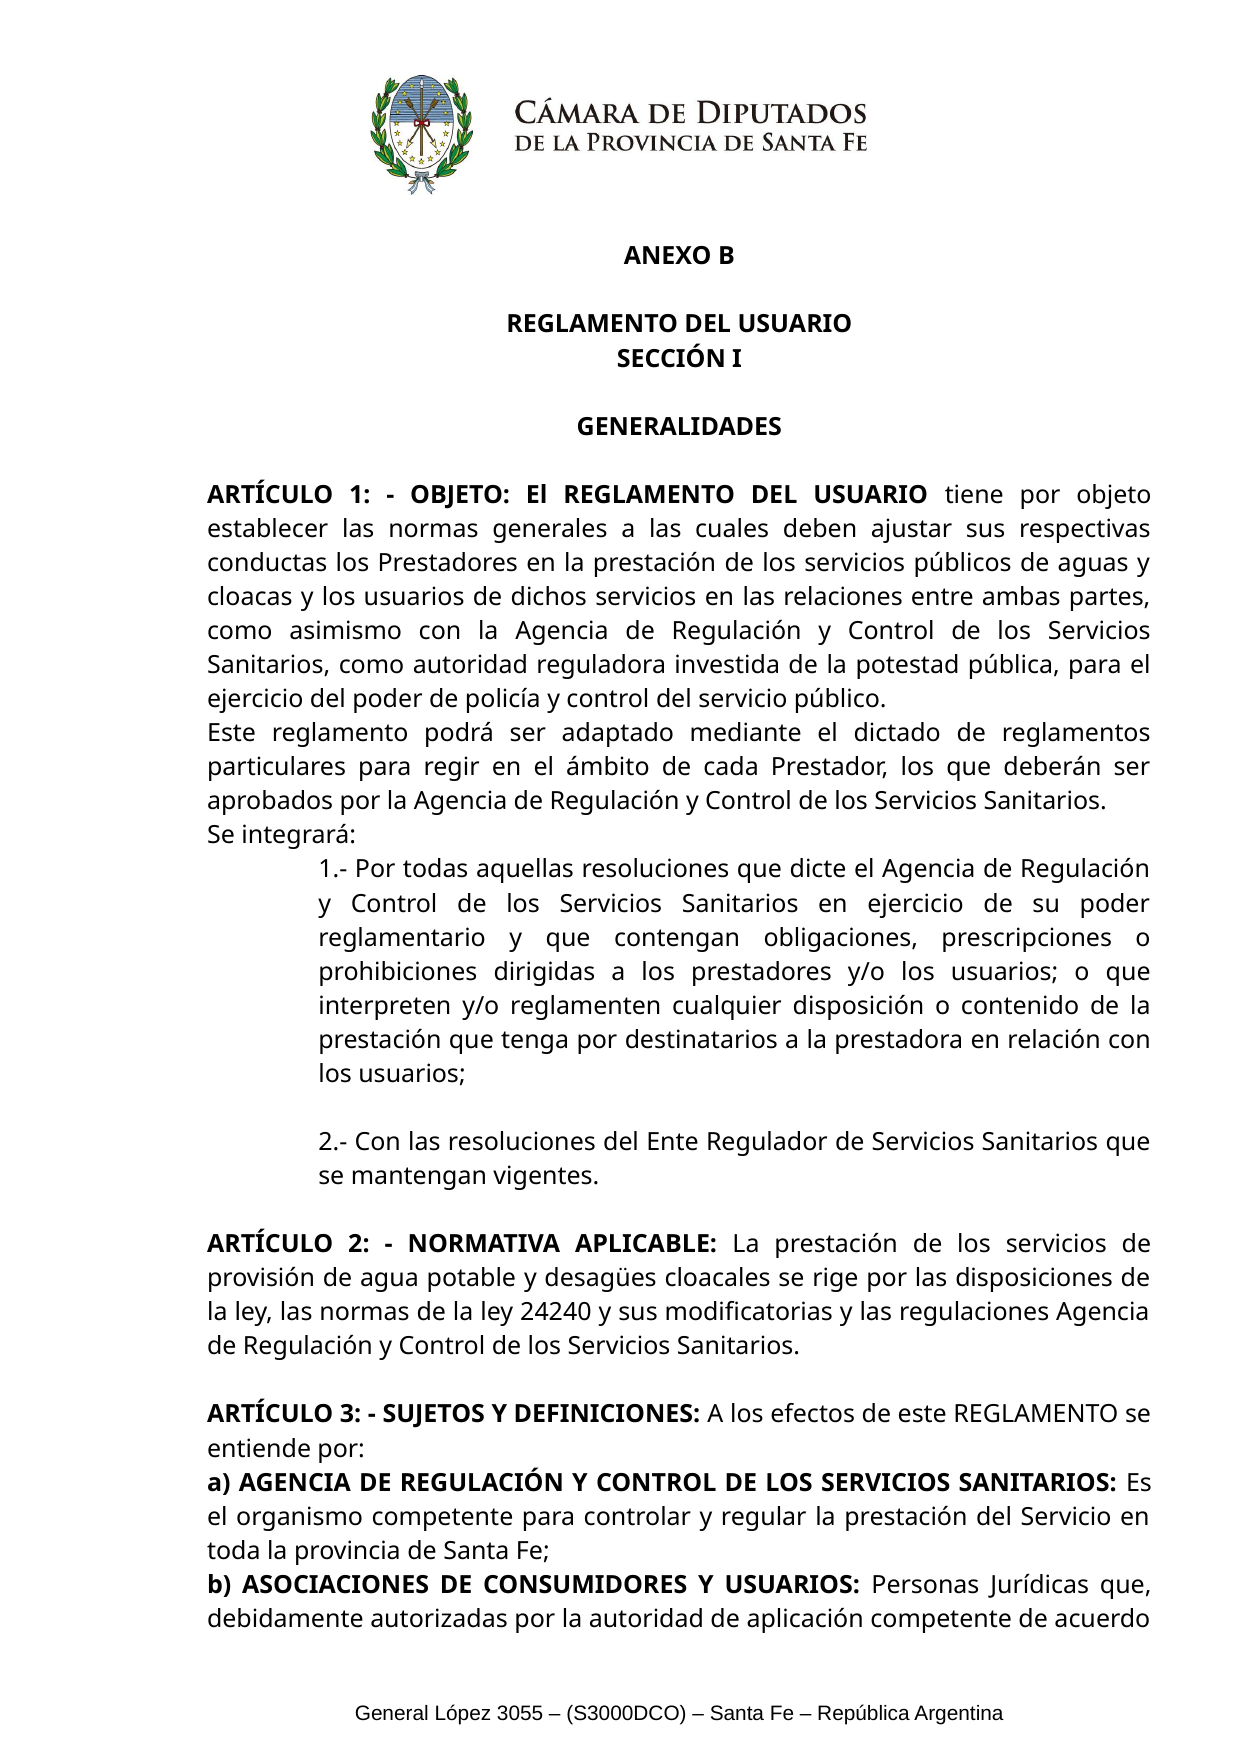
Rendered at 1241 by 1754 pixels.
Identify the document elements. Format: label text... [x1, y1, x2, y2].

text REGLAMENTO DEL USUARIO [207, 306, 1152, 340]
text Este reglamento podrá ser adaptado mediante el dictado de reglamentos particulares para regir en el ámbito de cada Prestador, los que deberán ser aprobados por la Agencia de Regulación y Control de los Servicios Sanitarios. [207, 715, 1152, 817]
text b) ASOCIACIONES DE CONSUMIDORES Y USUARIOS: Personas Jurídicas que, debidamente autorizadas por la autoridad de aplicación competente de acuerdo [207, 1566, 1152, 1634]
picture [370, 75, 867, 199]
text ARTÍCULO 3: - SUJETOS Y DEFINICIONES: A los efectos de este REGLAMENTO se entiende por: [207, 1396, 1152, 1464]
list 1.- Por todas aquellas resoluciones que dicte el Agencia de Regulación y Control de los Servicios Sanitarios en ejercicio de su poder reglamentario y que contengan obligaciones, prescripciones o prohibiciones dirigidas a los prestadores y/o los usuarios; o que interpreten y/o reglamenten cualquier disposición o contenido de la prestación que tenga por destinatarios a la prestadora en relación con los usuarios; [281, 851, 1152, 1089]
text ARTÍCULO 1: - OBJETO: El REGLAMENTO DEL USUARIO tiene por objeto establecer las normas generales a las cuales deben ajustar sus respectivas conductas los Prestadores en la prestación de los servicios públicos de aguas y cloacas y los usuarios de dichos servicios en las relaciones entre ambas partes, como asimismo con la Agencia de Regulación y Control de los Servicios Sanitarios, como autoridad reguladora investida de la potestad pública, para el ejercicio del poder de policía y control del servicio público. [207, 476, 1152, 715]
text GENERALIDADES [207, 408, 1152, 442]
text ANEXO B [207, 238, 1152, 272]
list 2.- Con las resoluciones del Ente Regulador de Servicios Sanitarios que se mantengan vigentes. [281, 1124, 1152, 1192]
text ARTÍCULO 2: - NORMATIVA APLICABLE: La prestación de los servicios de provisión de agua potable y desagües cloacales se rige por las disposiciones de la ley, las normas de la ley 24240 y sus modificatorias y las regulaciones Agencia de Regulación y Control de los Servicios Sanitarios. [207, 1226, 1152, 1362]
text a) AGENCIA DE REGULACIÓN Y CONTROL DE LOS SERVICIOS SANITARIOS: Es el organismo competente para controlar y regular la prestación del Servicio en toda la provincia de Santa Fe; [207, 1464, 1152, 1566]
text SECCIÓN I [207, 340, 1152, 374]
text Se integrará: [207, 817, 1152, 851]
